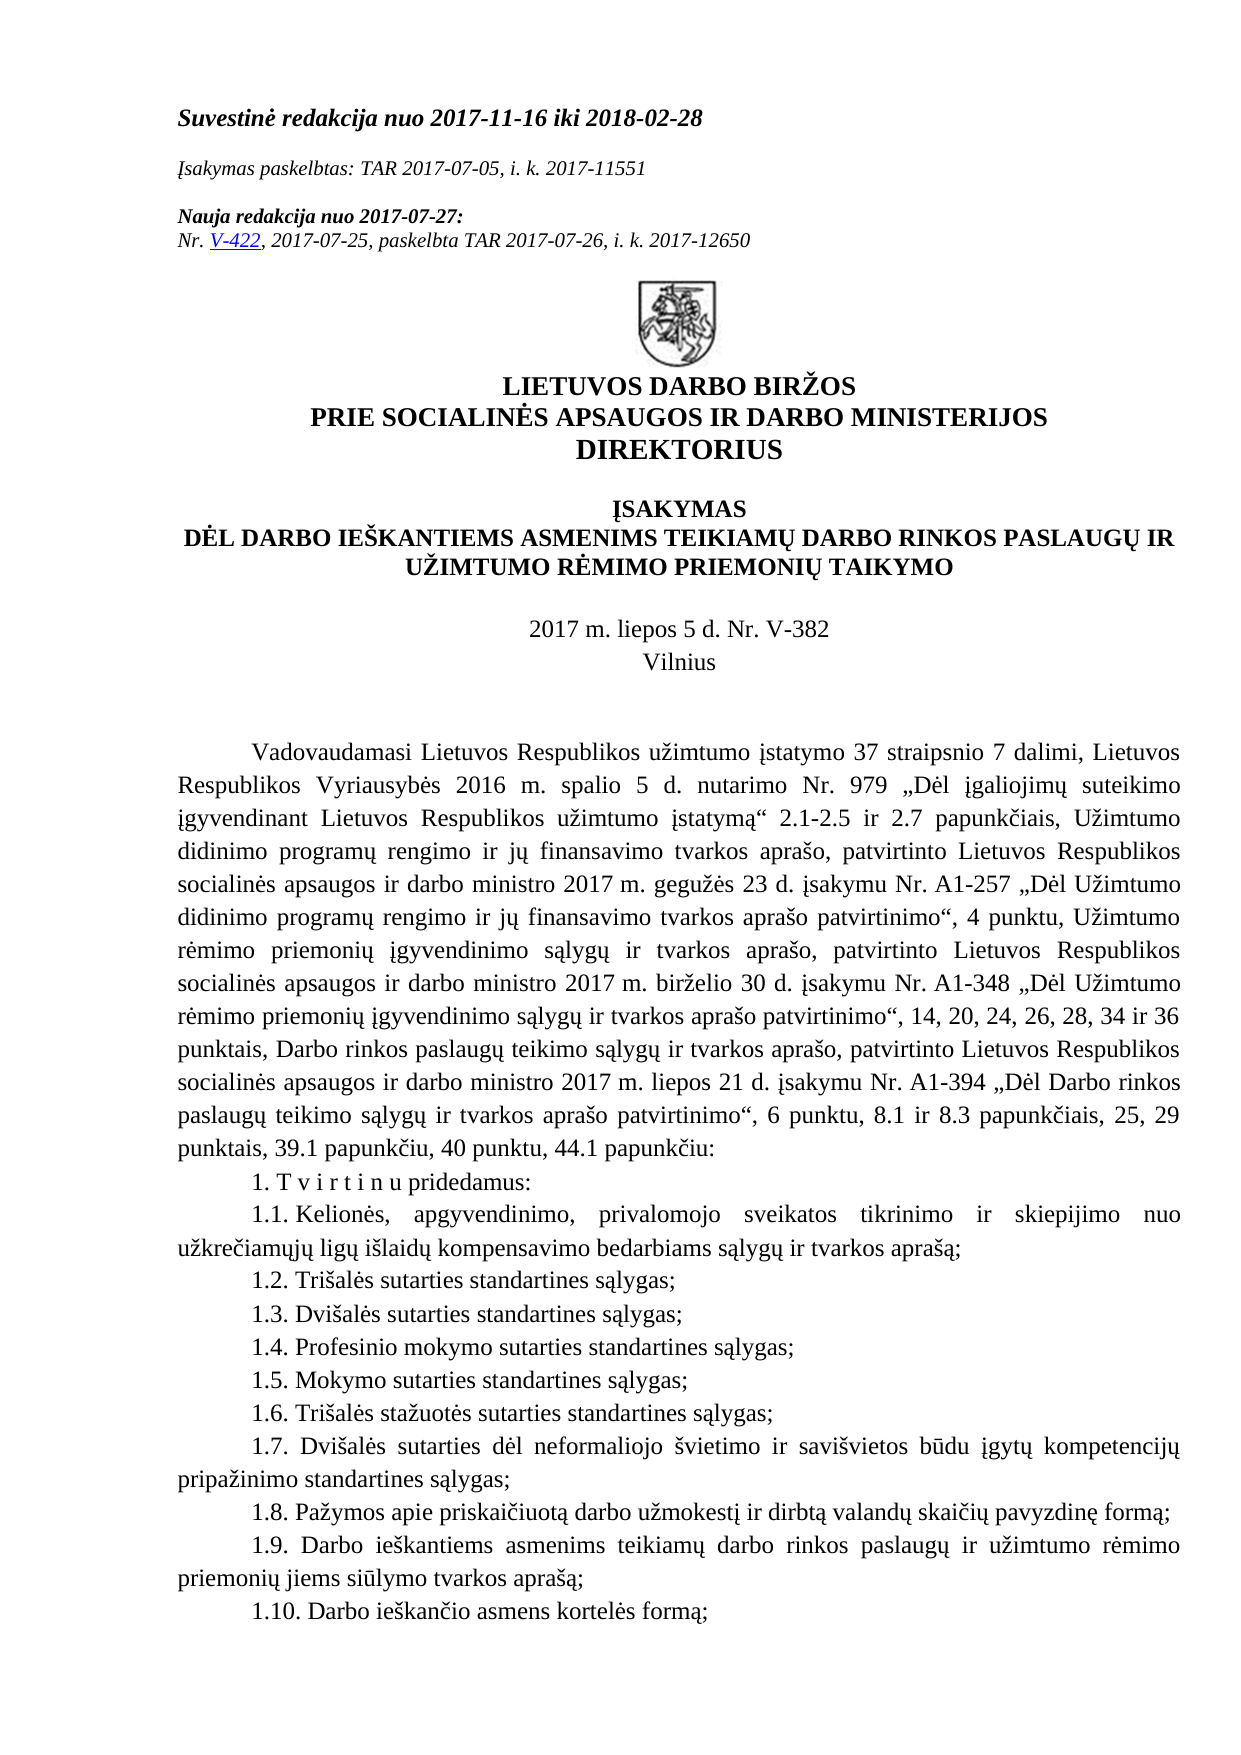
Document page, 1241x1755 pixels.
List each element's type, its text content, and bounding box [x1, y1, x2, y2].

text 1.10. Darbo ieškančio asmens kortelės formą; [177, 1596, 1181, 1624]
text Nauja redakcija nuo 2017-07-27: [177, 204, 1181, 228]
text 1.2. Trišalės sutarties standartines sąlygas; [177, 1266, 1181, 1294]
text LIETUVOS DARBO BIRŽOS [177, 370, 1181, 401]
text DIREKTORIUS [177, 432, 1181, 466]
text Suvestinė redakcija nuo 2017-11-16 iki 2018-02-28 [177, 103, 1181, 132]
text 1.6. Trišalės stažuotės sutarties standartines sąlygas; [177, 1398, 1181, 1426]
text Įsakymas paskelbtas: TAR 2017-07-05, i. k. 2017-11551 [177, 156, 1181, 180]
text 1.9. Darbo ieškantiems asmenims teikiamų darbo rinkos paslaugų ir užimtumo rėmimo priemonių jiems siūlymo tvarkos aprašą; [177, 1530, 1181, 1592]
text 1.7. Dvišalės sutarties dėl neformaliojo švietimo ir savišvietos būdu įgytų kompetencijų pripažinimo standartines sąlygas; [177, 1431, 1181, 1492]
text 1.3. Dvišalės sutarties standartines sąlygas; [177, 1299, 1181, 1327]
text 1. T v i r t i n u pridedamus: [177, 1167, 1181, 1195]
text 1.1. Kelionės, apgyvendinimo, privalomojo sveikatos tikrinimo ir skiepijimo nuo užkrečiamųjų ligų išlaidų kompensavimo bedarbiams sąlygų ir tvarkos aprašą; [177, 1199, 1181, 1261]
text PRIE SOCIALINĖS APSAUGOS IR DARBO MINISTERIJOS [177, 401, 1181, 432]
text DĖL DARBO IEŠKANTIEMS ASMENIMS TEIKIAMŲ DARBO RINKOS PASLAUGŲ IR UŽIMTUMO RĖMIMO PRIEMONIŲ TAIKYMO [177, 523, 1181, 581]
text Nr. V-422, 2017-07-25, paskelbta TAR 2017-07-26, i. k. 2017-12650 [177, 228, 1181, 252]
text 1.5. Mokymo sutarties standartines sąlygas; [177, 1365, 1181, 1393]
text ĮSAKYMAS [177, 494, 1181, 523]
text 1.8. Pažymos apie priskaičiuotą darbo užmokestį ir dirbtą valandų skaičių pavyzdinę formą; [177, 1497, 1181, 1526]
text 2017 m. liepos 5 d. Nr. V-382 [177, 614, 1181, 642]
text Vadovaudamasi Lietuvos Respublikos užimtumo įstatymo 37 straipsnio 7 dalimi, Lietuvos Respublikos Vyriausybės 2016 m. spalio 5 d. nutarimo Nr. 979 „Dėl įgaliojimų suteikimo įgyvendinant Lietuvos Respublikos užimtumo įstatymą“ 2.1-2.5 ir 2.7 papunkčiais, Užimtumo didinimo programų rengimo ir jų finansavimo tvarkos aprašo, patvirtinto Lietuvos Respublikos socialinės apsaugos ir darbo ministro 2017 m. gegužės 23 d. įsakymu Nr. A1-257 „Dėl Užimtumo didinimo programų rengimo ir jų finansavimo tvarkos aprašo patvirtinimo“, 4 punktu, Užimtumo rėmimo priemonių įgyvendinimo sąlygų ir tvarkos aprašo, patvirtinto Lietuvos Respublikos socialinės apsaugos ir darbo ministro 2017 m. birželio 30 d. įsakymu Nr. A1-348 „Dėl Užimtumo rėmimo priemonių įgyvendinimo sąlygų ir tvarkos aprašo patvirtinimo“, 14, 20, 24, 26, 28, 34 ir 36 punktais, Darbo rinkos paslaugų teikimo sąlygų ir tvarkos aprašo, patvirtinto Lietuvos Respublikos socialinės apsaugos ir darbo ministro 2017 m. liepos 21 d. įsakymu Nr. A1-394 „Dėl Darbo rinkos paslaugų teikimo sąlygų ir tvarkos aprašo patvirtinimo“, 6 punktu, 8.1 ir 8.3 papunkčiais, 25, 29 punktais, 39.1 papunkčiu, 40 punktu, 44.1 papunkčiu: [177, 737, 1181, 1162]
text Vilnius [177, 647, 1181, 676]
text 1.4. Profesinio mokymo sutarties standartines sąlygas; [177, 1332, 1181, 1360]
